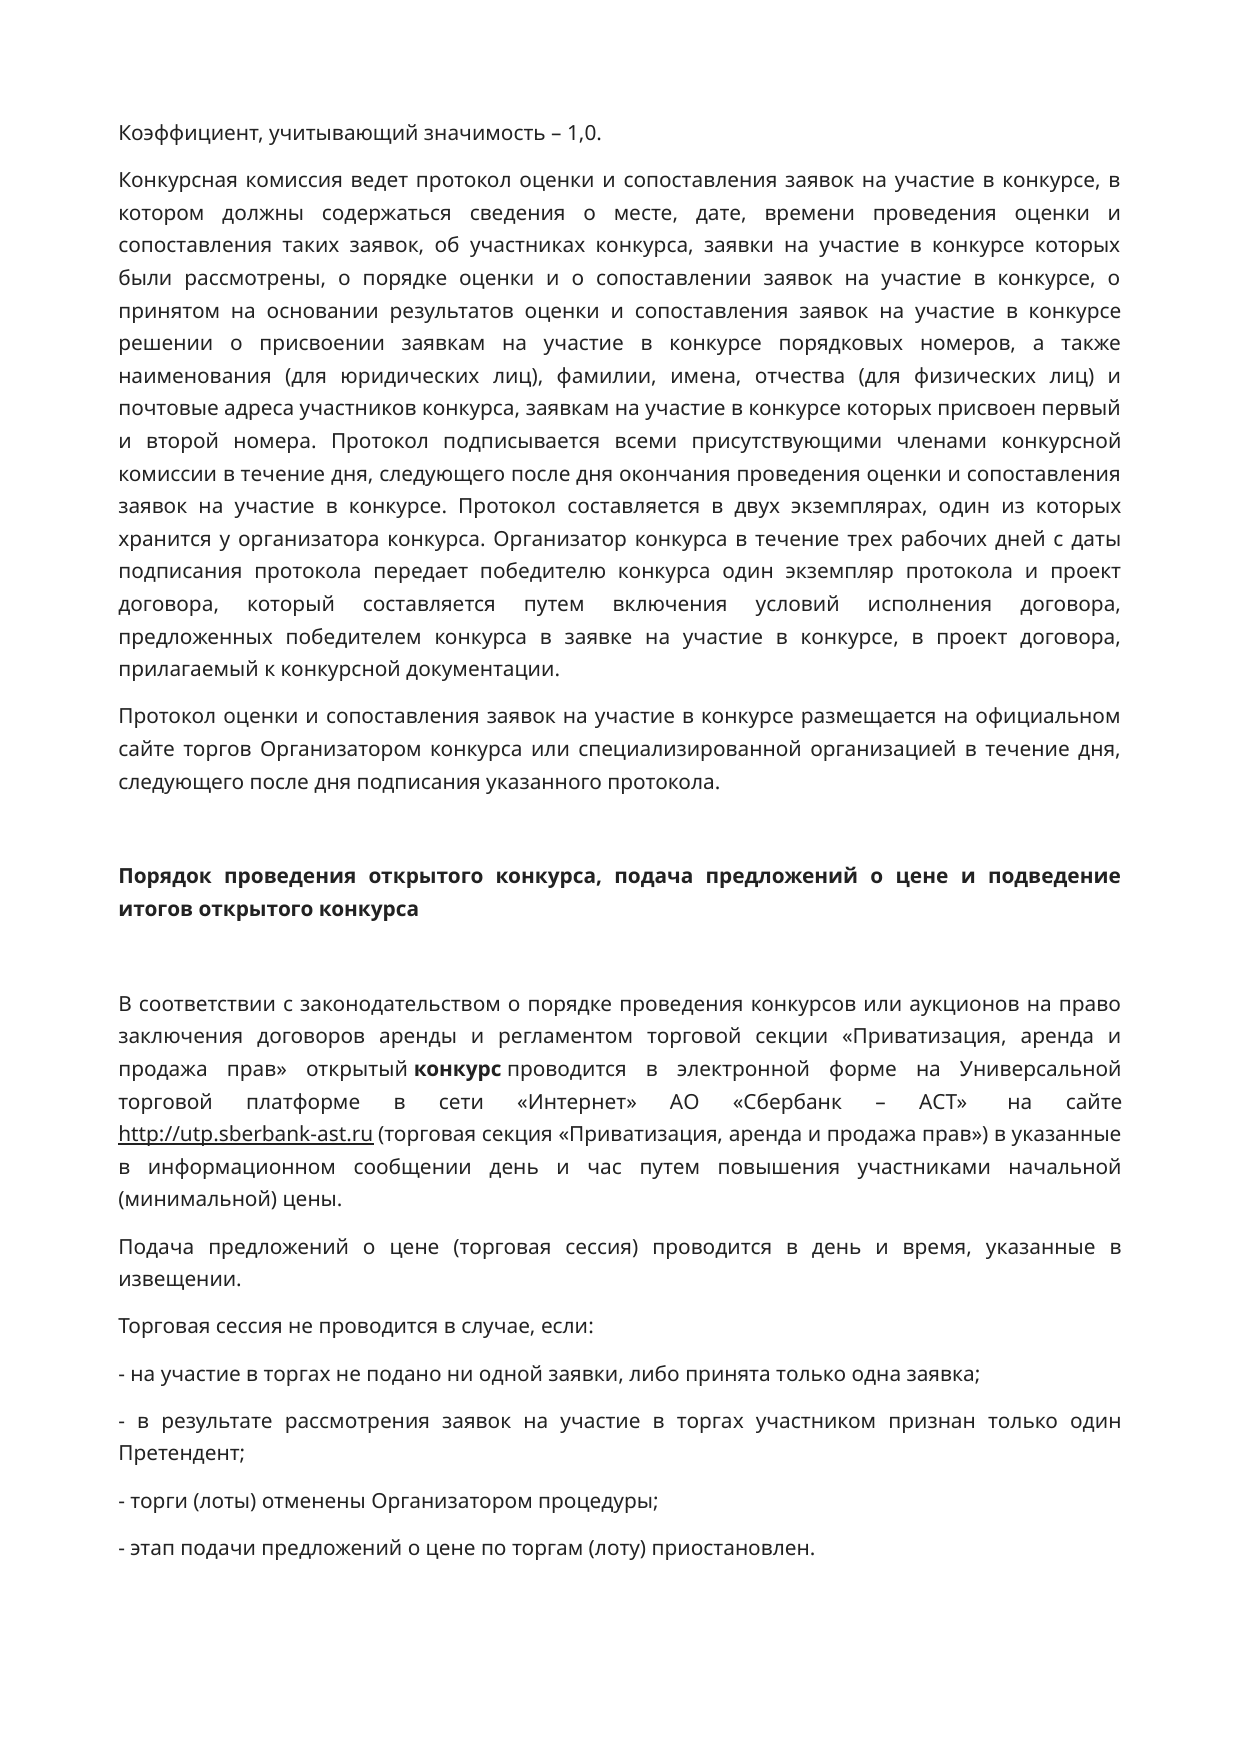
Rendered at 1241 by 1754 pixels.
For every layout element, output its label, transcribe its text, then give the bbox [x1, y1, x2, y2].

text - на участие в торгах не подано ни одной заявки, либо принята только одна заявка; [118, 1359, 1122, 1387]
text Торговая сессия не проводится в случае, если: [118, 1312, 1122, 1340]
text Коэффициент, учитывающий значимость – 1,0. [118, 118, 1122, 147]
text - торги (лоты) отменены Организатором процедуры; [118, 1486, 1122, 1514]
text В соответствии с законодательством о порядке проведения конкурсов или аукционов на право заключения договоров аренды и регламентом торговой секции «Приватизация, аренда и продажа прав» открытый конкурс проводится в электронной форме на Универсальной торговой платформе в сети «Интернет» АО «Сбербанк – АСТ» на сайте http://utp.sberbank-ast.ru (торговая секция «Приватизация, аренда и продажа прав») в указанные в информационном сообщении день и час путем повышения участниками начальной (минимальной) цены. [118, 989, 1122, 1213]
text - в результате рассмотрения заявок на участие в торгах участником признан только один Претендент; [118, 1406, 1122, 1467]
text Конкурсная комиссия ведет протокол оценки и сопоставления заявок на участие в конкурсе, в котором должны содержаться сведения о месте, дате, времени проведения оценки и сопоставления таких заявок, об участниках конкурса, заявки на участие в конкурсе которых были рассмотрены, о порядке оценки и о сопоставлении заявок на участие в конкурсе, о принятом на основании результатов оценки и сопоставления заявок на участие в конкурсе решении о присвоении заявкам на участие в конкурсе порядковых номеров, а также наименования (для юридических лиц), фамилии, имена, отчества (для физических лиц) и почтовые адреса участников конкурса, заявкам на участие в конкурсе которых присвоен первый и второй номера. Протокол подписывается всеми присутствующими членами конкурсной комиссии в течение дня, следующего после дня окончания проведения оценки и сопоставления заявок на участие в конкурсе. Протокол составляется в двух экземплярах, один из которых хранится у организатора конкурса. Организатор конкурса в течение трех рабочих дней с даты подписания протокола передает победителю конкурса один экземпляр протокола и проект договора, который составляется путем включения условий исполнения договора, предложенных победителем конкурса в заявке на участие в конкурсе, в проект договора, прилагаемый к конкурсной документации. [118, 165, 1122, 683]
text Порядок проведения открытого конкурса, подача предложений о цене и подведение итогов открытого конкурса [118, 862, 1122, 923]
text Подача предложений о цене (торговая сессия) проводится в день и время, указанные в извещении. [118, 1232, 1122, 1293]
text Протокол оценки и сопоставления заявок на участие в конкурсе размещается на официальном сайте торгов Организатором конкурса или специализированной организацией в течение дня, следующего после дня подписания указанного протокола. [118, 702, 1122, 795]
text - этап подачи предложений о цене по торгам (лоту) приостановлен. [118, 1533, 1122, 1561]
